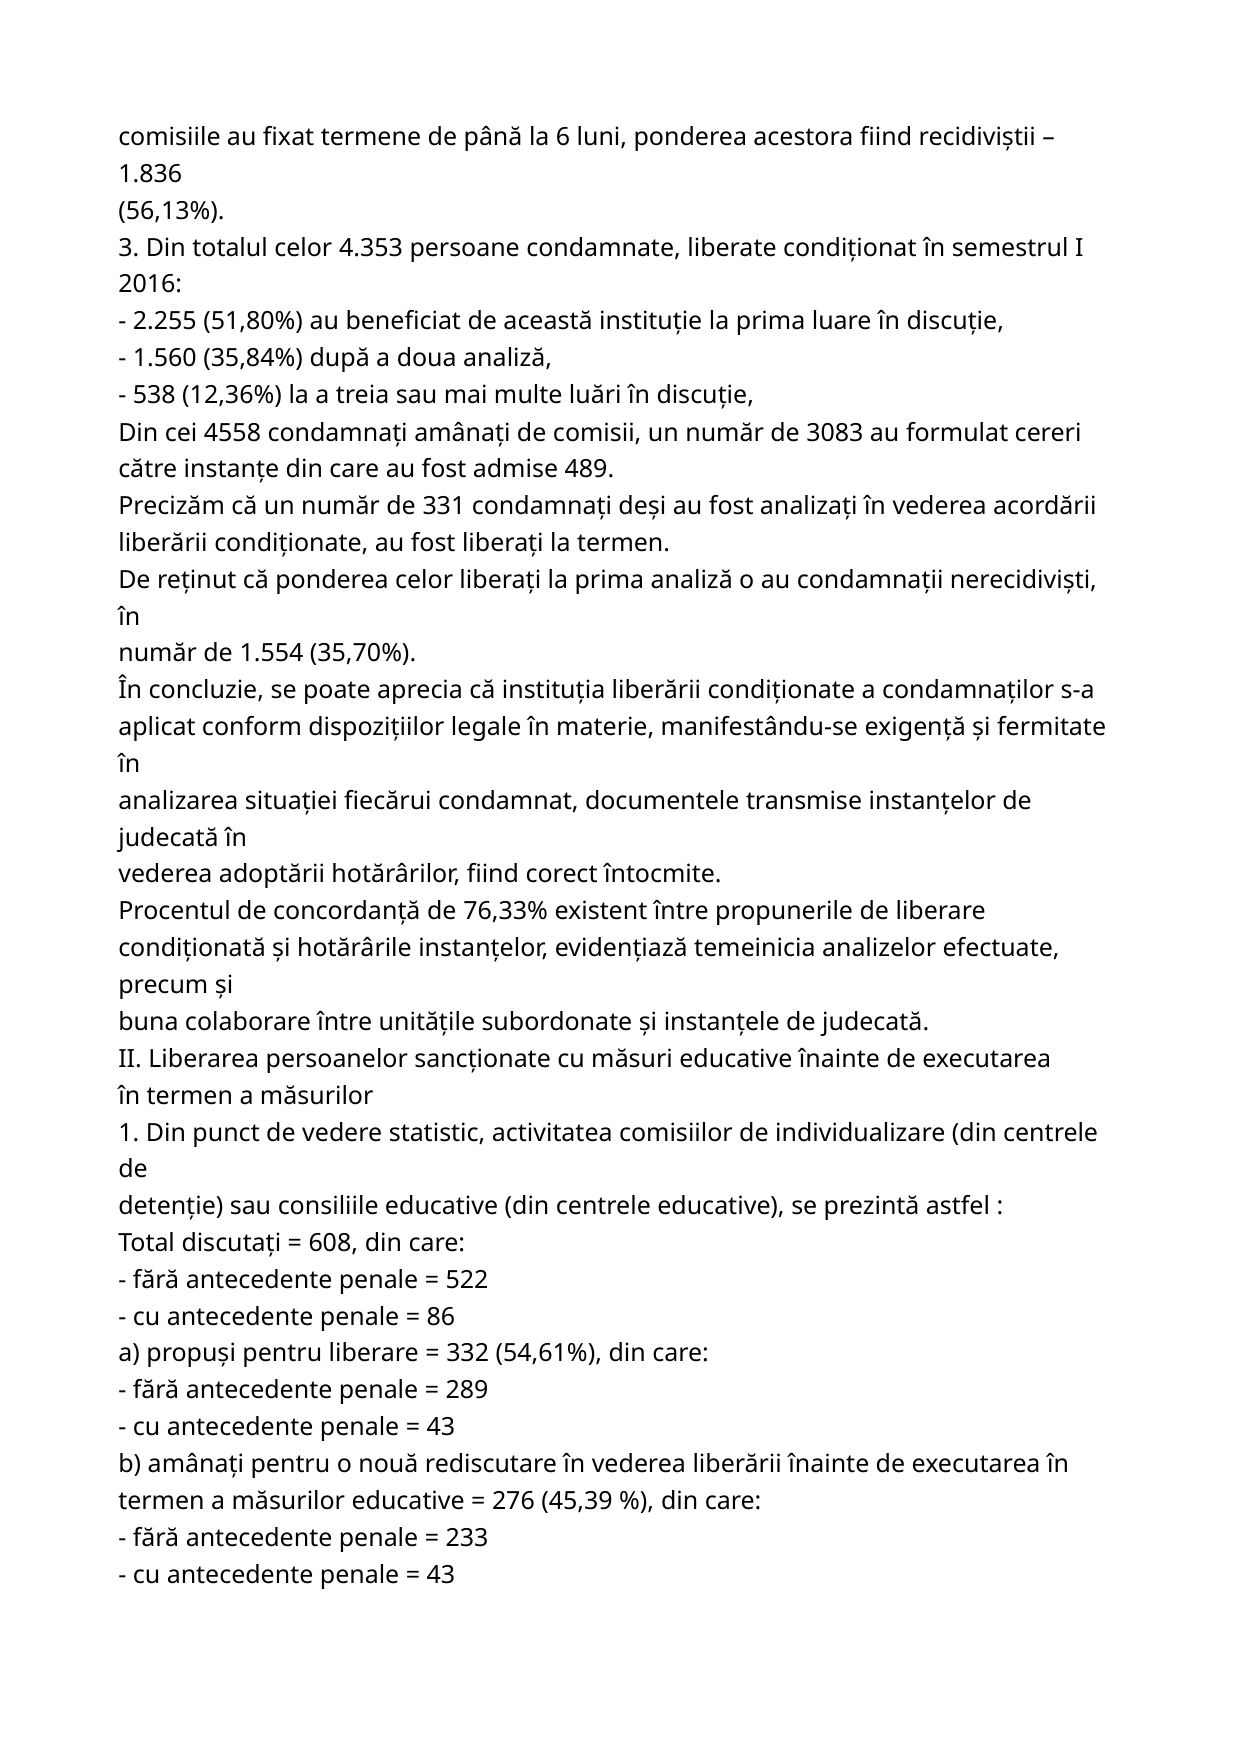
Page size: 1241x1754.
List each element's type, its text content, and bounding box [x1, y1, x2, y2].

text termen a măsurilor educative = 276 (45,39 %), din care: [118, 1483, 1122, 1517]
text 3. Din totalul celor 4.353 persoane condamnate, liberate condiţionat în semestrul I [118, 229, 1122, 263]
text 2016: [118, 266, 1122, 300]
text De reţinut că ponderea celor liberaţi la prima analiză o au condamnaţii nerecidivişti, în [118, 562, 1122, 632]
text - fără antecedente penale = 522 [118, 1261, 1122, 1296]
text - 1.560 (35,84%) după a doua analiză, [118, 340, 1122, 374]
text Procentul de concordanţă de 76,33% existent între propunerile de liberare [118, 893, 1122, 927]
text liberării condiţionate, au fost liberaţi la termen. [118, 525, 1122, 559]
text - fără antecedente penale = 289 [118, 1372, 1122, 1406]
text - 538 (12,36%) la a treia sau mai multe luări în discuţie, [118, 377, 1122, 411]
text b) amânaţi pentru o nouă rediscutare în vederea liberării înainte de executarea în [118, 1446, 1122, 1480]
text comisiile au fixat termene de până la 6 luni, ponderea acestora fiind recidiviştii – 1.836 [118, 118, 1122, 189]
text - cu antecedente penale = 43 [118, 1409, 1122, 1443]
text către instanţe din care au fost admise 489. [118, 451, 1122, 485]
text - fără antecedente penale = 233 [118, 1519, 1122, 1553]
text - cu antecedente penale = 86 [118, 1298, 1122, 1332]
text buna colaborare între unităţile subordonate şi instanţele de judecată. [118, 1003, 1122, 1037]
text detenţie) sau consiliile educative (din centrele educative), se prezintă astfel : [118, 1188, 1122, 1222]
text În concluzie, se poate aprecia că instituţia liberării condiţionate a condamnaţilor s-a [118, 672, 1122, 706]
text număr de 1.554 (35,70%). [118, 635, 1122, 669]
text - cu antecedente penale = 43 [118, 1556, 1122, 1590]
text a) propuşi pentru liberare = 332 (54,61%), din care: [118, 1335, 1122, 1369]
text vederea adoptării hotărârilor, fiind corect întocmite. [118, 856, 1122, 890]
text Total discutaţi = 608, din care: [118, 1225, 1122, 1259]
text - 2.255 (51,80%) au beneficiat de această instituţie la prima luare în discuţie, [118, 303, 1122, 337]
text în termen a măsurilor [118, 1077, 1122, 1111]
text Precizăm că un număr de 331 condamnaţi deşi au fost analizaţi în vederea acordării [118, 488, 1122, 522]
text condiţionată şi hotărârile instanţelor, evidenţiază temeinicia analizelor efectuate, precum şi [118, 930, 1122, 1001]
text (56,13%). [118, 192, 1122, 226]
text analizarea situaţiei fiecărui condamnat, documentele transmise instanţelor de judecată în [118, 782, 1122, 853]
text II. Liberarea persoanelor sancţionate cu măsuri educative înainte de executarea [118, 1040, 1122, 1074]
text Din cei 4558 condamnaţi amânaţi de comisii, un număr de 3083 au formulat cereri [118, 414, 1122, 448]
text aplicat conform dispoziţiilor legale în materie, manifestându-se exigenţă şi fermitate în [118, 709, 1122, 780]
text 1. Din punct de vedere statistic, activitatea comisiilor de individualizare (din centrele de [118, 1114, 1122, 1185]
